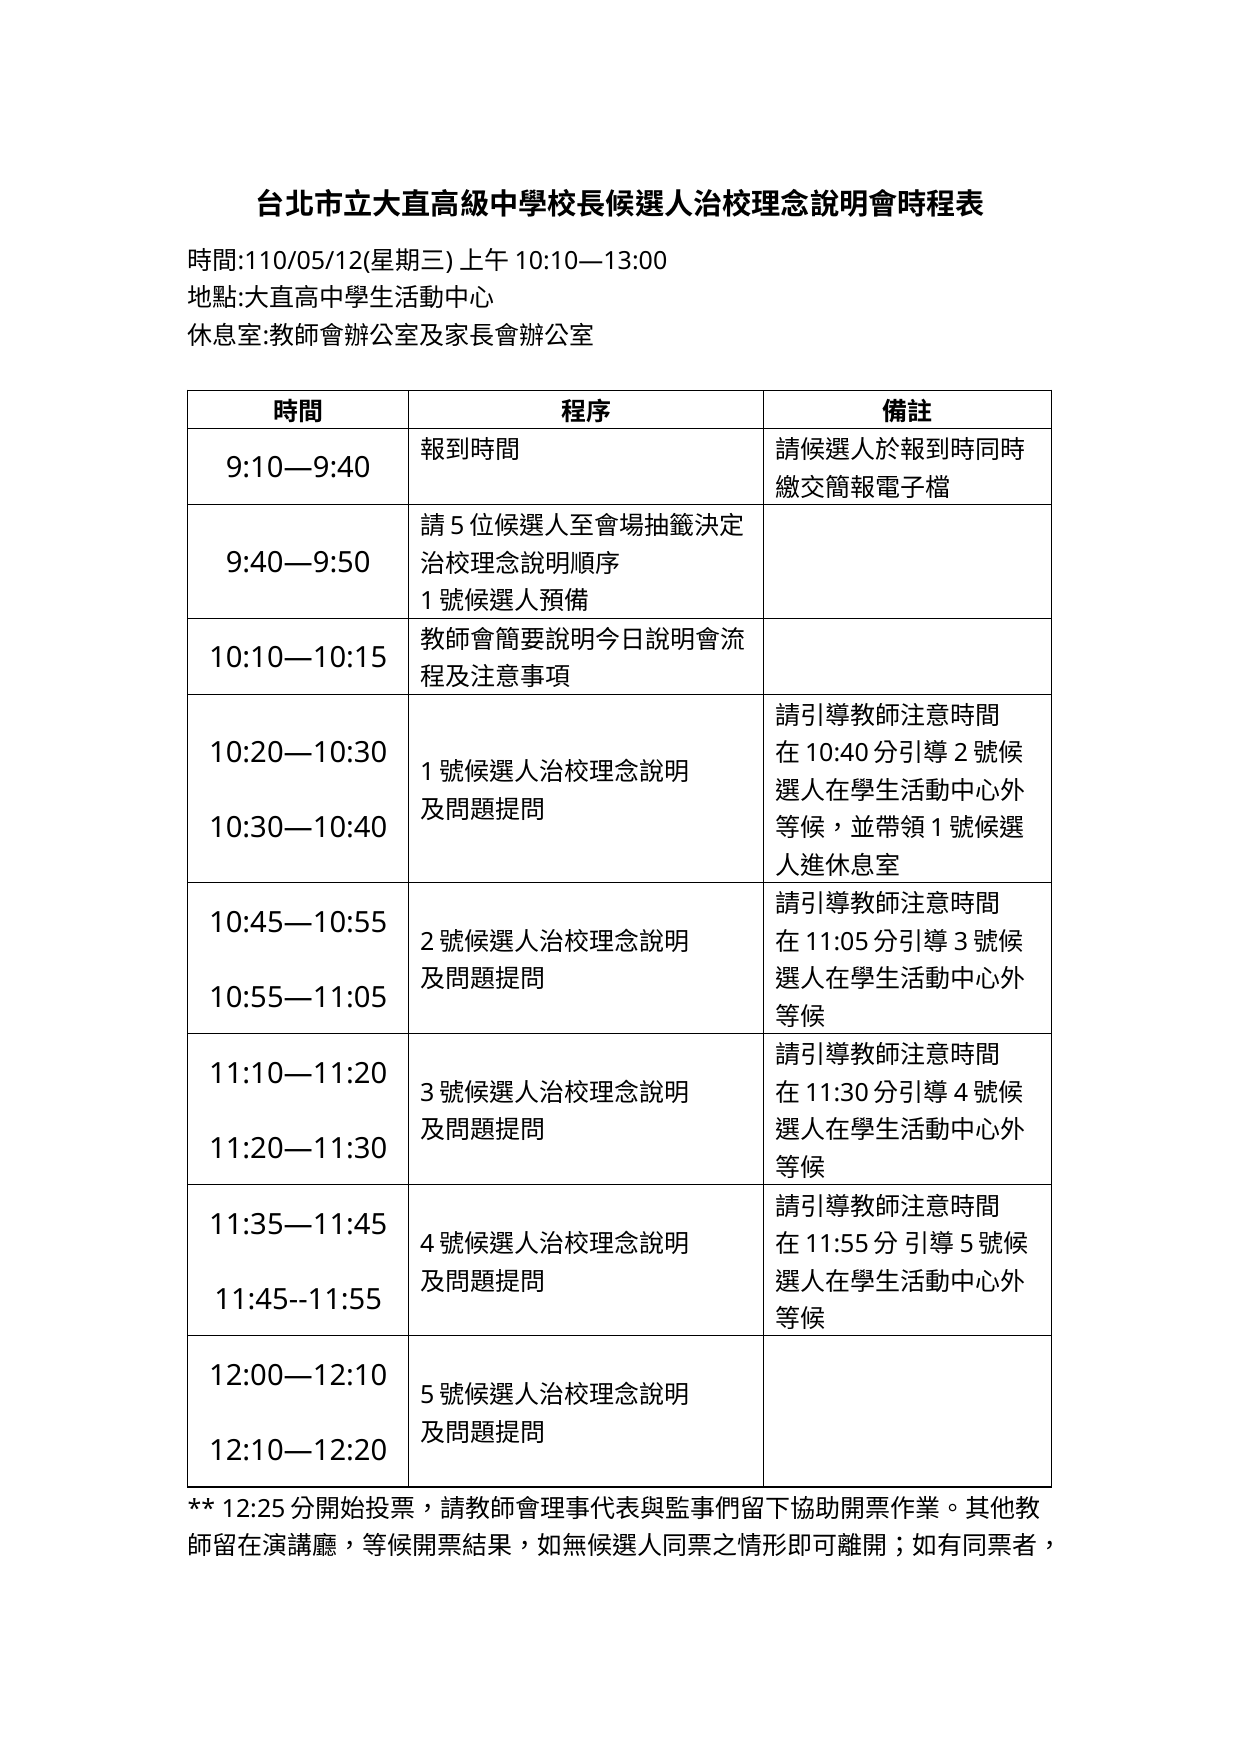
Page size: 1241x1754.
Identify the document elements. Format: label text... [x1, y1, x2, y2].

table_cell [764, 505, 1051, 618]
text 台北市立大直高級中學校長候選人治校理念說明會時程表 [187, 164, 1053, 239]
table_cell [764, 1336, 1051, 1486]
table_cell 9:40—9:50 [188, 505, 408, 618]
table_cell 3號候選人治校理念說明 及問題提問 [409, 1034, 763, 1184]
text 時間:110/05/12(星期三) 上午10:10—13:00 [187, 239, 1053, 277]
table_cell 請引導教師注意時間 在11:30分引導4號候選人在學生活動中心外等候 [764, 1034, 1051, 1184]
table_header 備註 [764, 391, 1051, 428]
table_cell 請5位候選人至會場抽籤決定治校理念說明順序 1號候選人預備 [409, 505, 763, 618]
table_cell 11:10—11:20 11:20—11:30 [188, 1034, 408, 1184]
table_cell 12:00—12:10 12:10—12:20 [188, 1336, 408, 1486]
table_cell [764, 619, 1051, 694]
text ** 12:25分開始投票，請教師會理事代表與監事們留下協助開票作業。其他教師留在演講廳，等候開票結果，如無候選人同票之情形即可離開；如有同票者，則全體教師須再投一次票，謝謝 [187, 1487, 1053, 1562]
table_header 時間 [188, 391, 408, 428]
text 休息室:教師會辦公室及家長會辦公室 [187, 314, 1053, 352]
table_cell 10:45—10:55 10:55—11:05 [188, 883, 408, 1033]
table_cell 請候選人於報到時同時繳交簡報電子檔 [764, 429, 1051, 504]
table_cell 5號候選人治校理念說明 及問題提問 [409, 1336, 763, 1486]
table_cell 10:10—10:15 [188, 619, 408, 694]
table_cell 1號候選人治校理念說明 及問題提問 [409, 695, 763, 882]
table_cell 10:20—10:30 10:30—10:40 [188, 695, 408, 882]
table_header 程序 [409, 391, 763, 428]
table_cell 請引導教師注意時間 在10:40分引導2號候選人在學生活動中心外等候，並帶領1號候選人進休息室 [764, 695, 1051, 882]
table_cell 報到時間 [409, 429, 763, 504]
table_cell 4號候選人治校理念說明 及問題提問 [409, 1185, 763, 1335]
table_cell 請引導教師注意時間 在11:55分 引導5號候選人在學生活動中心外等候 [764, 1185, 1051, 1335]
table_cell 2號候選人治校理念說明 及問題提問 [409, 883, 763, 1033]
table_cell 9:10—9:40 [188, 429, 408, 504]
table_cell 11:35—11:45 11:45--11:55 [188, 1185, 408, 1335]
text 地點:大直高中學生活動中心 [187, 277, 1053, 314]
table_cell 教師會簡要說明今日說明會流程及注意事項 [409, 619, 763, 694]
table_cell 請引導教師注意時間 在11:05分引導3號候選人在學生活動中心外等候 [764, 883, 1051, 1033]
